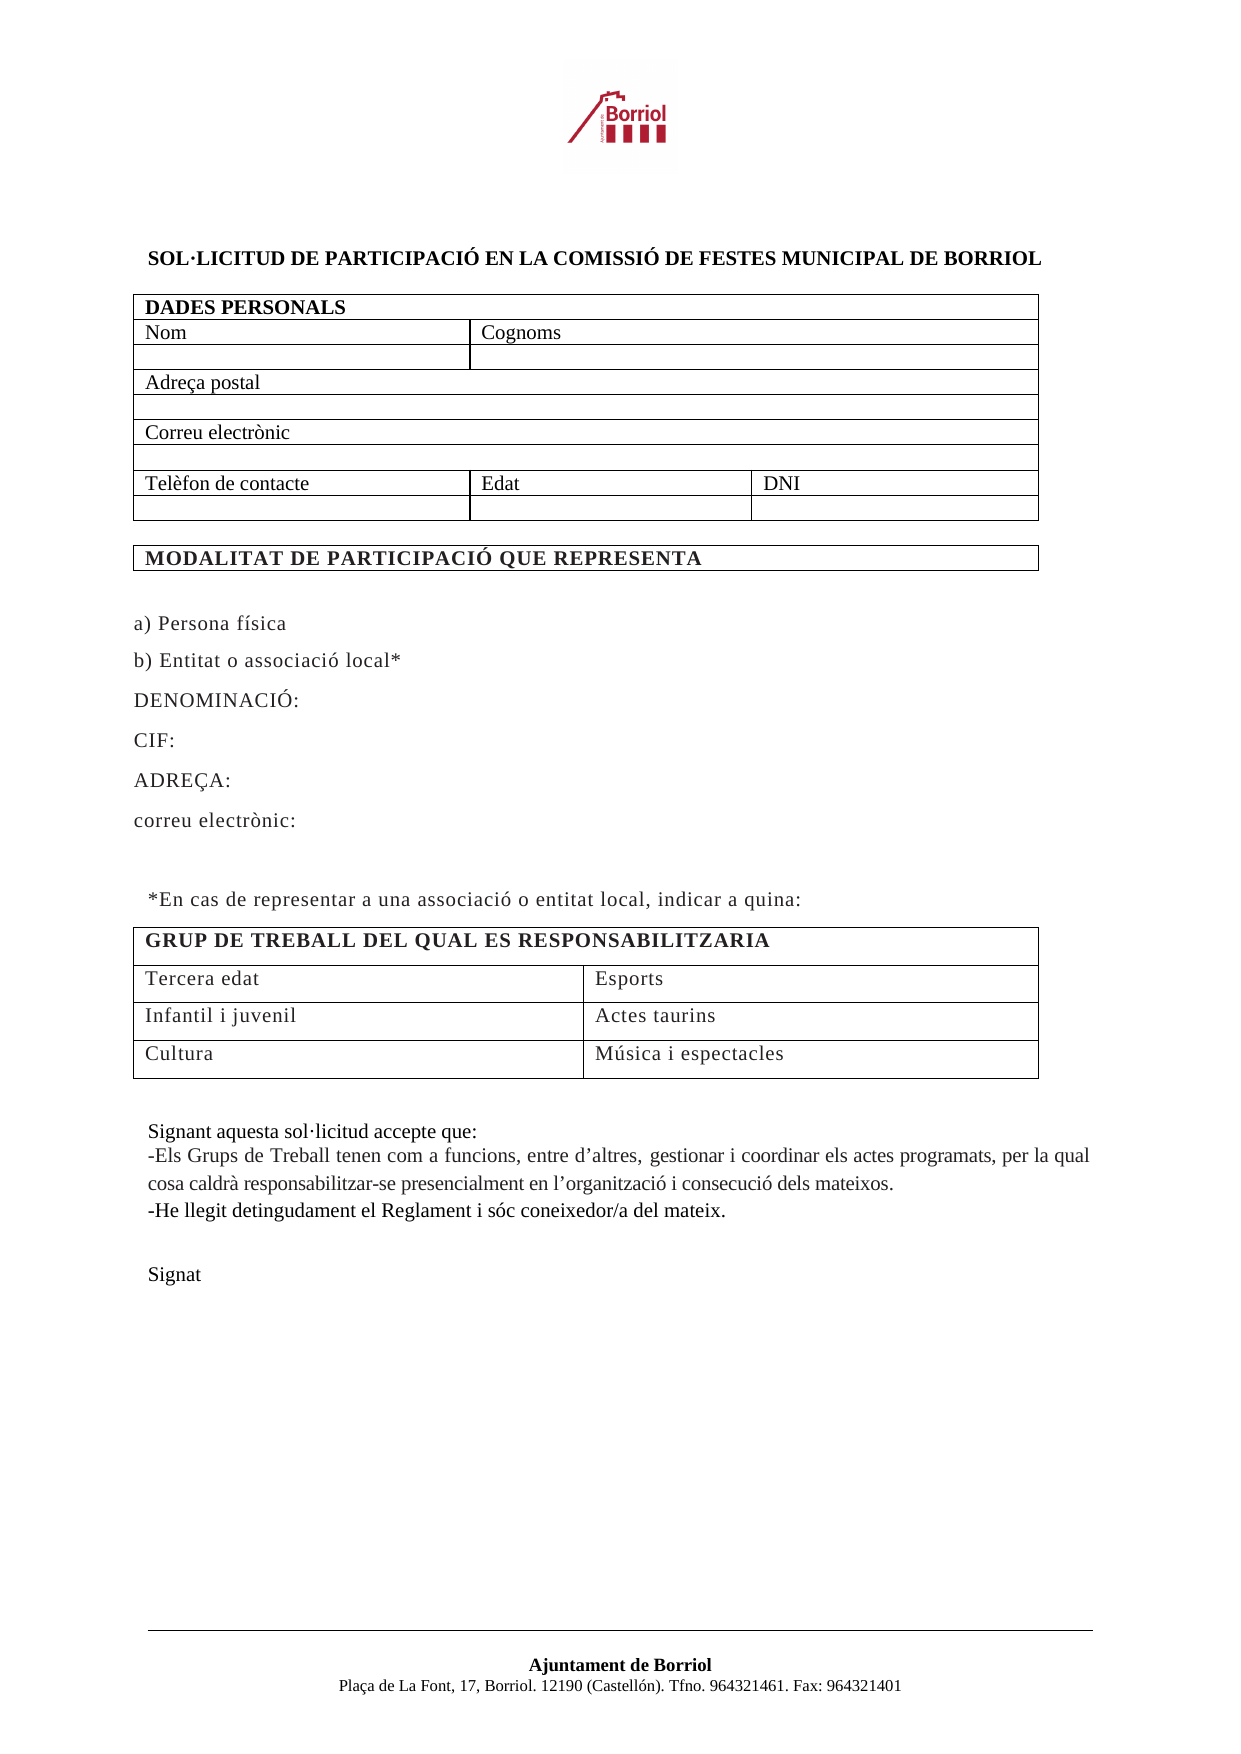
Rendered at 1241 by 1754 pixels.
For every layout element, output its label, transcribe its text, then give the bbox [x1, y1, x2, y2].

table_cell [134, 395, 1038, 419]
table_cell [1034, 648, 1039, 887]
table_cell b) Entitat o associació local*  DENOMINACIÓ: CIF: ADREÇA: correu electrònic: [134, 648, 1034, 887]
table_cell Tercera edat  [134, 966, 583, 1002]
table_header GRUP DE TREBALL DEL QUAL ES RESPONSABILITZARIA [134, 928, 1038, 965]
table_cell [471, 496, 751, 520]
text -He llegit detingudament el Reglament i sóc coneixedor/a del mateix. [148, 1198, 1093, 1222]
table_cell Correu electrònic [134, 420, 1038, 444]
table_cell Adreça postal [134, 370, 1038, 394]
table_cell Actes taurins  [584, 1003, 1038, 1040]
table_cell Cognoms [471, 320, 1038, 344]
table_header DADES PERSONALS [134, 295, 1038, 319]
table_cell Nom [134, 320, 469, 344]
text Signat [148, 1262, 1093, 1286]
table_cell [134, 345, 469, 369]
text SOL·LICITUD DE PARTICIPACIÓ EN LA COMISSIÓ DE FESTES MUNICIPAL DE BORRIOL [148, 246, 1093, 270]
table_cell [134, 496, 469, 520]
table_header MODALITAT DE PARTICIPACIÓ QUE REPRESENTA [134, 546, 1038, 570]
table_cell [1034, 571, 1039, 648]
table_cell Infantil i juvenil  [134, 1003, 583, 1040]
table_cell Esports  [584, 966, 1038, 1002]
table_cell Música i espectacles  [584, 1041, 1038, 1077]
table_cell Cultura  [134, 1041, 583, 1077]
table_cell a) Persona física  [134, 571, 1034, 648]
text Signant aquesta sol·licitud accepte que: [148, 1119, 1093, 1143]
table_cell [752, 496, 1038, 520]
table_cell [134, 445, 1038, 469]
table_cell Edat [471, 471, 751, 494]
text *En cas de representar a una associació o entitat local, indicar a quina: [148, 887, 1093, 911]
table_cell [471, 345, 1038, 369]
picture [563, 59, 678, 174]
table_cell Telèfon de contacte [134, 471, 469, 494]
text -Els Grups de Treball tenen com a funcions, entre d’altres, gestionar i coordinar els actes programats, per la qual cosa caldrà responsabilitzar-se presencialment en l’organització i consecució dels mateixos. [148, 1143, 1091, 1194]
table_cell DNI [752, 471, 1038, 494]
